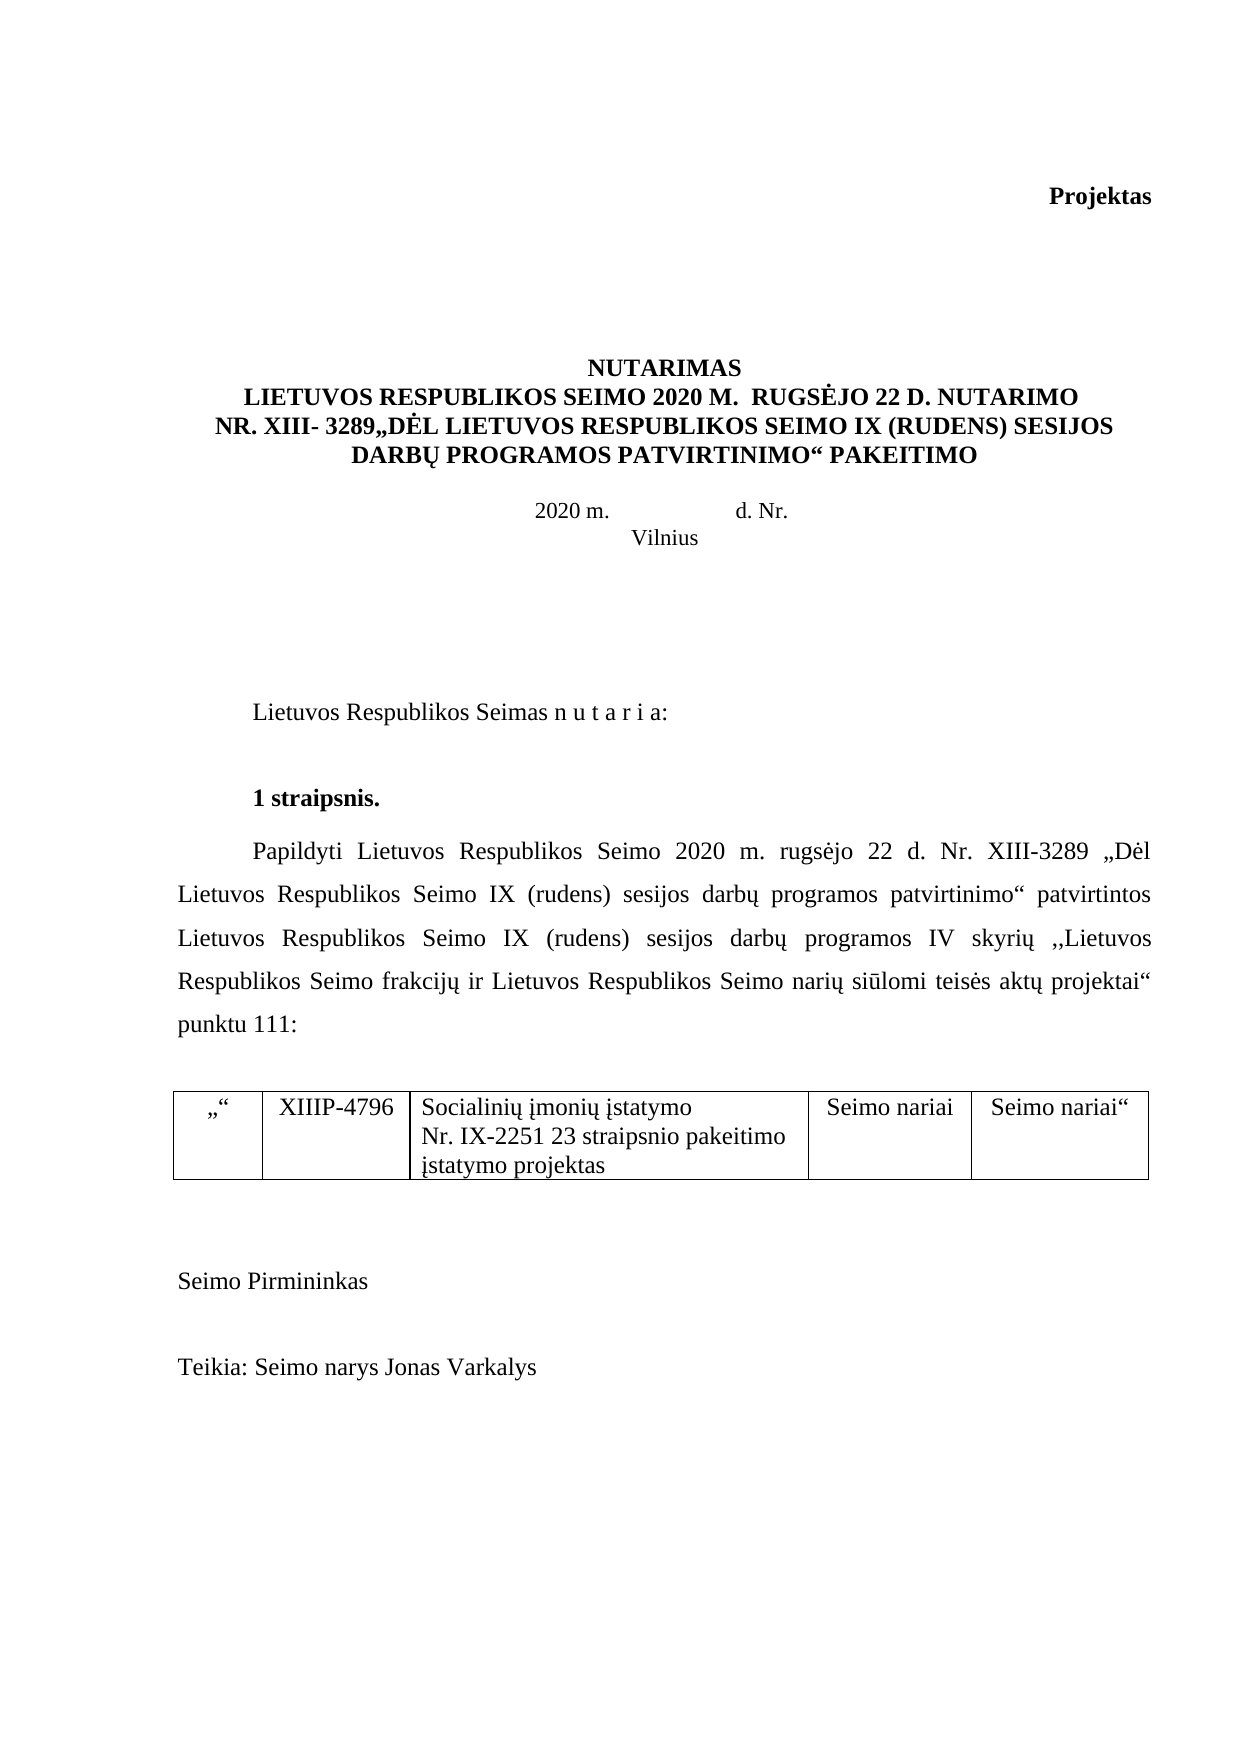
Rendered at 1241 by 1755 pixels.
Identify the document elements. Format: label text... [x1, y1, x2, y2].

table_header XIIIP-4796 [263, 1092, 409, 1178]
table_header Seimo nariai [809, 1092, 971, 1178]
text Papildyti Lietuvos Respublikos Seimo 2020 m. rugsėjo 22 d. Nr. XIII-3289 „Dėl Lietuvos Respublikos Seimo IX (rudens) sesijos darbų programos patvirtinimo“ patvirtintos Lietuvos Respublikos Seimo IX (rudens) sesijos darbų programos IV skyrių ,,Lietuvos Respublikos Seimo frakcijų ir Lietuvos Respublikos Seimo narių siūlomi teisės aktų projektai“ punktu 111: [177, 836, 1152, 1038]
text LIETUVOS RESPUBLIKOS SEIMO 2020 M. RUGSĖJO 22 D. NUTARIMO NR. XIII- 3289„DĖL LIETUVOS RESPUBLIKOS SEIMO iX (RUDENS) SESIJOS DARBŲ PROGRAMOS PATVIRTINIMO“ PAKEITIMO [177, 382, 1152, 468]
text 1 straipsnis. [177, 783, 1152, 812]
text Vilnius [177, 523, 1152, 550]
text NUTARIMAS [177, 353, 1152, 382]
text Lietuvos Respublikos Seimas n u t a r i a: [177, 697, 1152, 725]
table_header Socialinių įmonių įstatymo Nr. IX-2251 23 straipsnio pakeitimo įstatymo projektas [411, 1092, 808, 1178]
text Seimo Pirmininkas [177, 1266, 1152, 1294]
table_header „“ [174, 1092, 262, 1178]
text 2020 m. d. Nr. [177, 497, 1152, 523]
text Projektas [177, 181, 1152, 210]
table_header Seimo nariai“ [972, 1092, 1148, 1178]
text Teikia: Seimo narys Jonas Varkalys [177, 1352, 1152, 1381]
